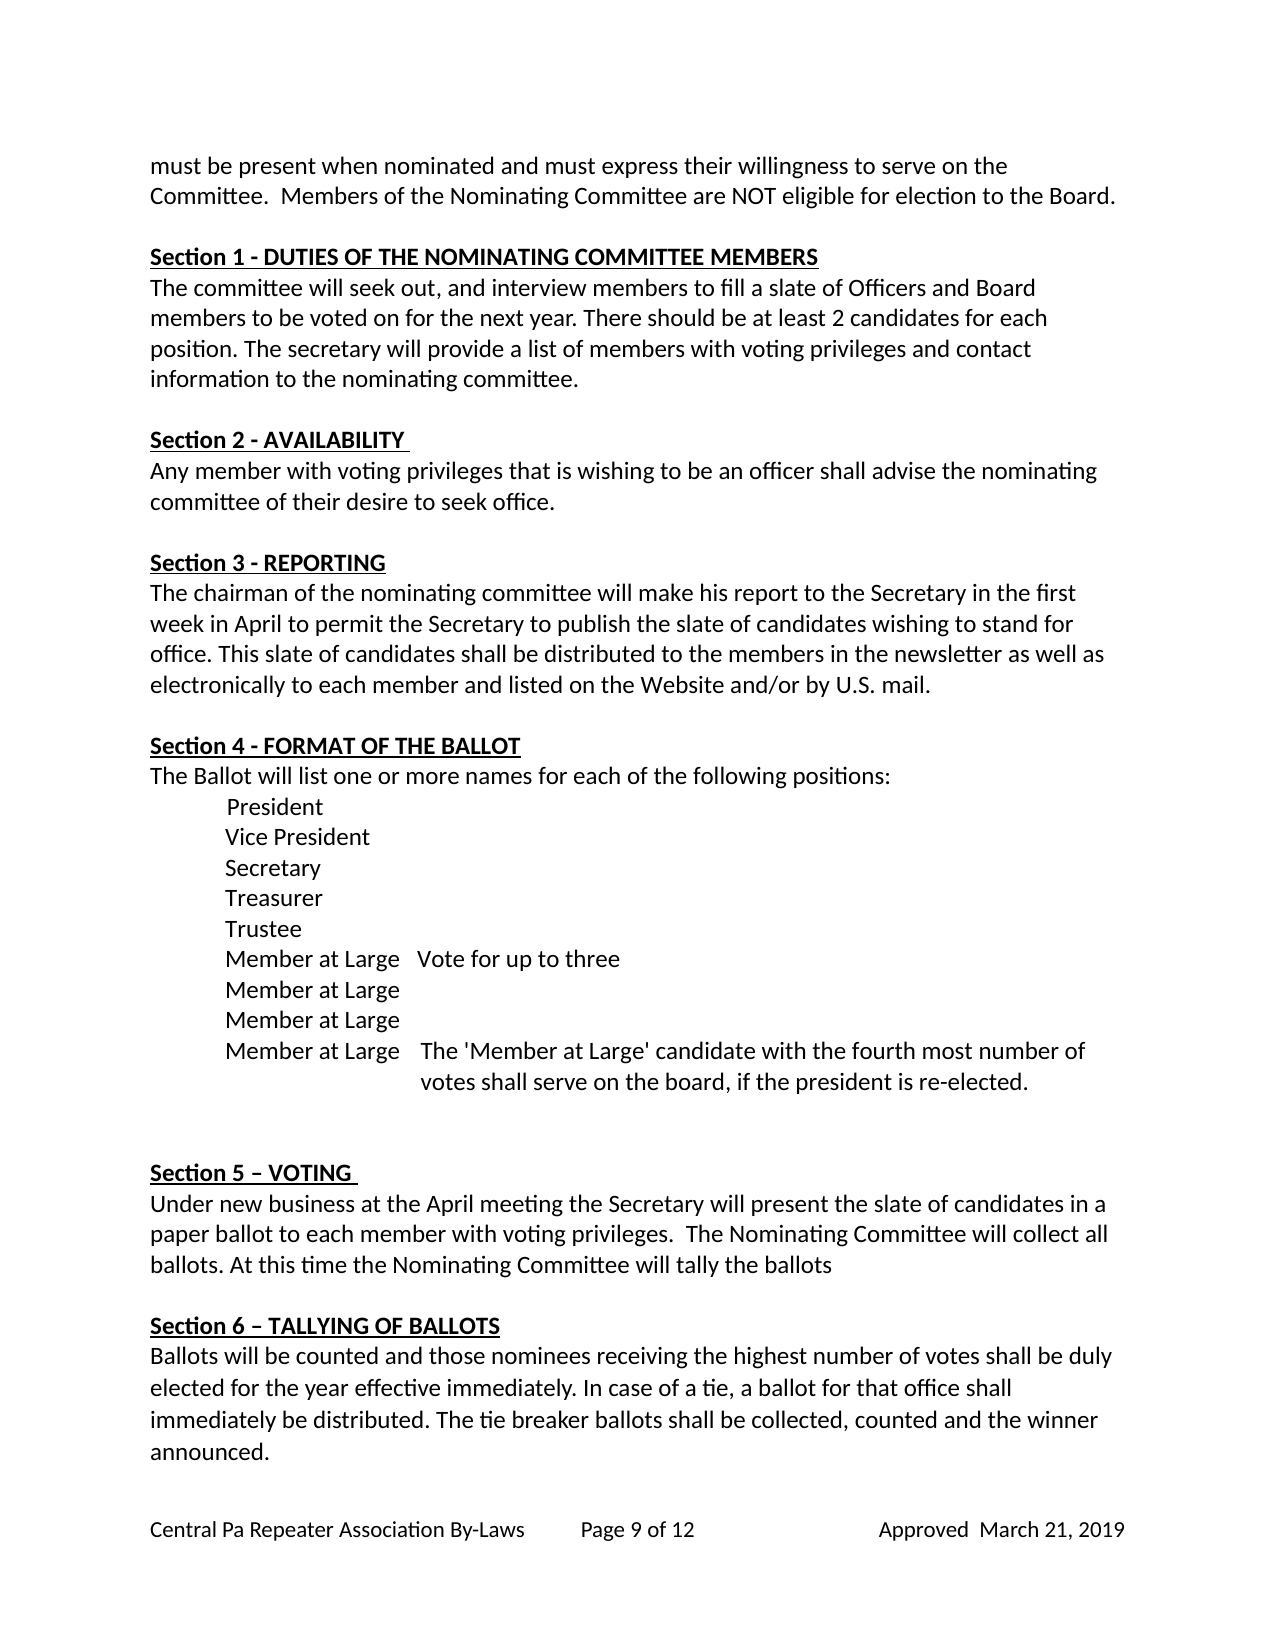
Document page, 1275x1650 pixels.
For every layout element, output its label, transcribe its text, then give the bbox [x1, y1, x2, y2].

text Section 6 – TALLYING OF BALLOTS [150, 1310, 1125, 1340]
text Treasurer [225, 882, 1125, 913]
text The committee will seek out, and interview members to fill a slate of Officers and Board members to be voted on for the next year. There should be at least 2 candidates for each position. The secretary will provide a list of members with voting privileges and contact information to the nominating committee. [150, 272, 1125, 394]
text The Ballot will list one or more names for each of the following positions: [150, 760, 1125, 791]
text Member at Large [225, 974, 1125, 1004]
text President [227, 791, 1125, 821]
text Trustee [225, 913, 1125, 943]
text must be present when nominated and must express their willingness to serve on the Committee. Members of the Nominating Committee are NOT eligible for election to the Board. [150, 150, 1125, 211]
text Ballots will be counted and those nominees receiving the highest number of votes shall be duly elected for the year effective immediately. In case of a tie, a ballot for that office shall immediately be distributed. The tie breaker ballots shall be collected, counted and the winner announced. [150, 1340, 1125, 1467]
text Member at Large Vote for up to three [225, 943, 1125, 974]
text Under new business at the April meeting the Secretary will present the slate of candidates in a paper ballot to each member with voting privileges. The Nominating Committee will collect all ballots. At this time the Nominating Committee will tally the ballots [150, 1188, 1125, 1279]
text The chairman of the nominating committee will make his report to the Secretary in the first week in April to permit the Secretary to publish the slate of candidates wishing to stand for office. This slate of candidates shall be distributed to the members in the newsletter as well as electronically to each member and listed on the Website and/or by U.S. mail. [150, 577, 1125, 699]
text Section 4 - FORMAT OF THE BALLOT [150, 730, 1125, 760]
text Section 2 - AVAILABILITY [150, 425, 1125, 455]
text Section 1 - DUTIES OF THE NOMINATING COMMITTEE MEMBERS [150, 242, 1125, 272]
text Member at Large [225, 1004, 1125, 1035]
text Any member with voting privileges that is wishing to be an officer shall advise the nominating committee of their desire to seek office. [150, 455, 1125, 516]
text Vice President [225, 821, 1125, 852]
text Secretary [225, 852, 1125, 882]
text Member at Large The 'Member at Large' candidate with the fourth most number of votes shall serve on the board, if the president is re-elected. [225, 1035, 1125, 1096]
text Section 3 - REPORTING [150, 547, 1125, 577]
text Section 5 – VOTING [150, 1157, 1125, 1188]
